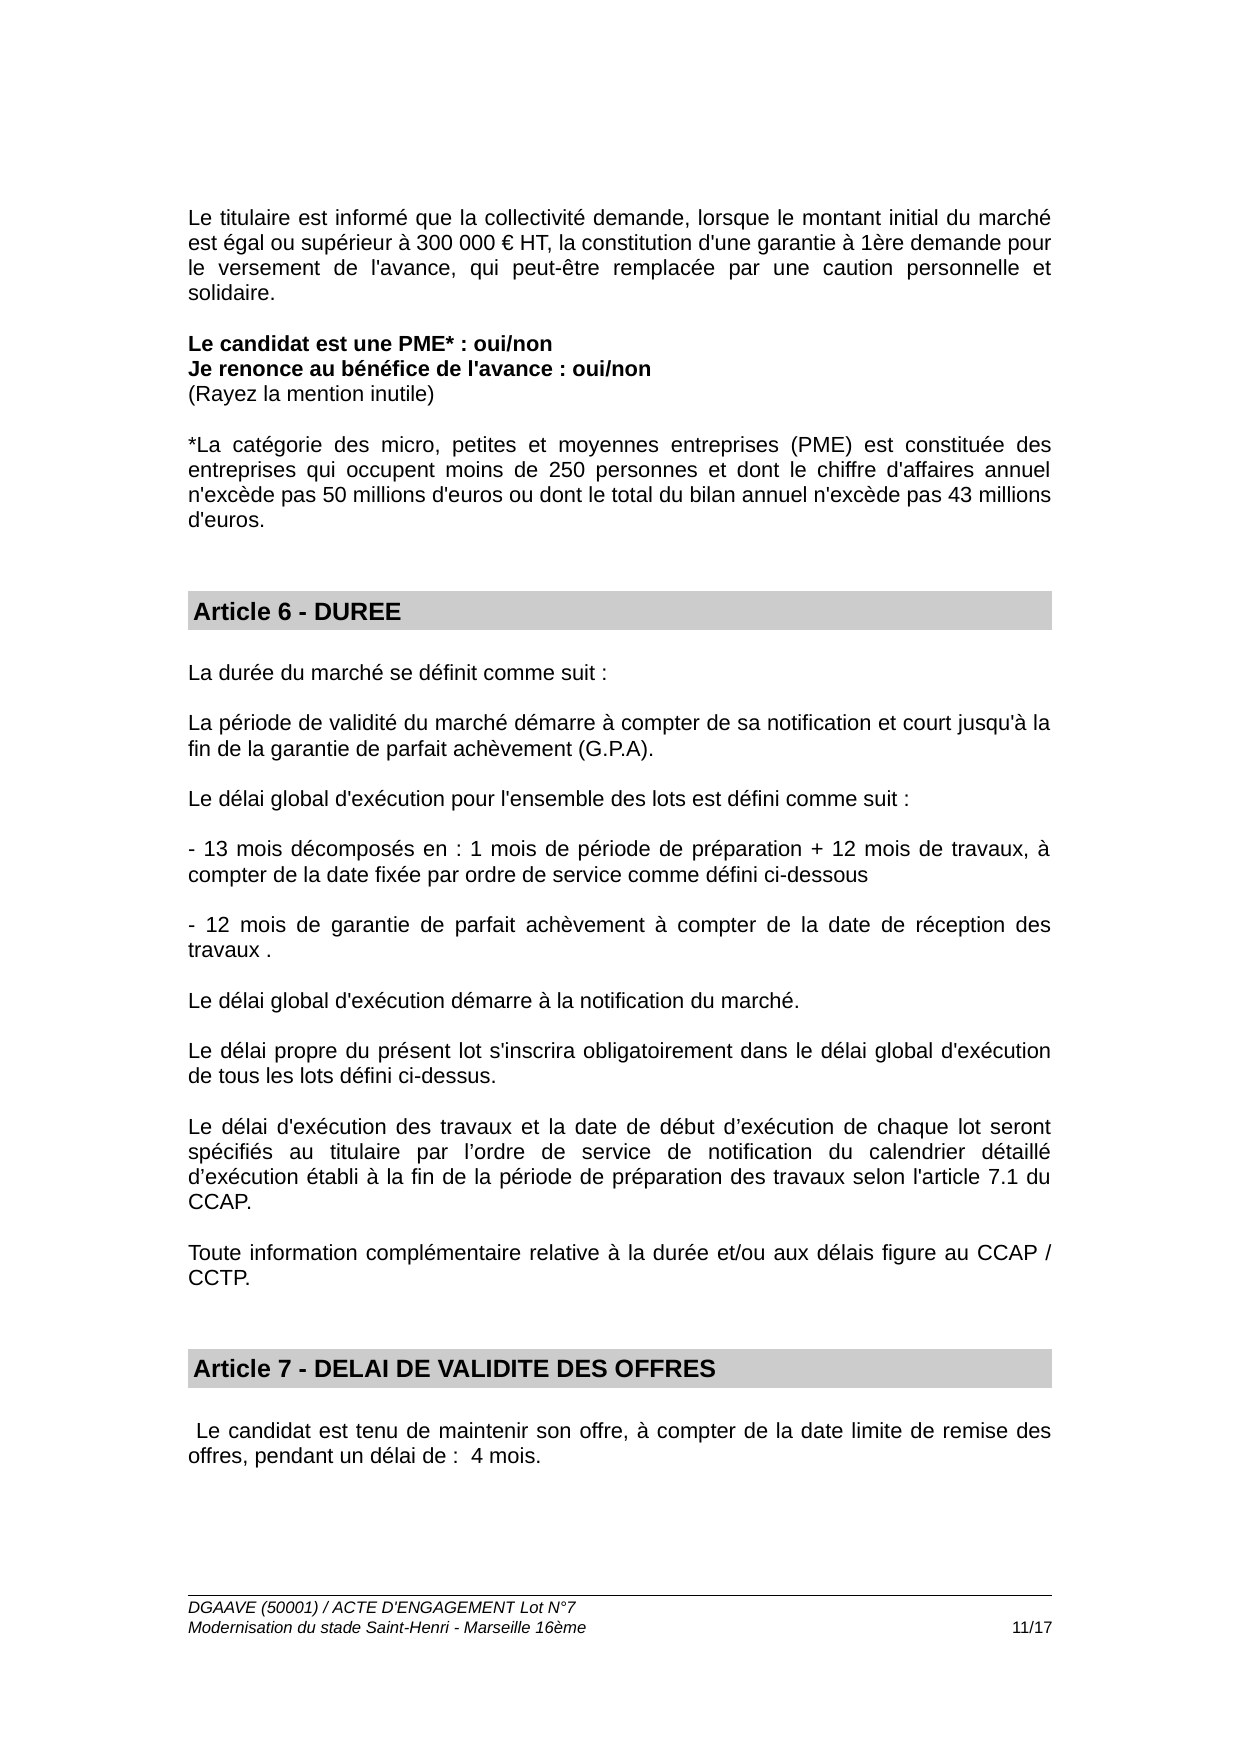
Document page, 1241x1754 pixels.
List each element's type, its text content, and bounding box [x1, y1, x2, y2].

text Le candidat est tenu de maintenir son offre, à compter de la date limite de remise des offres, pendant un délai de : 4 mois. [188, 1417, 1052, 1468]
text Le délai d'exécution des travaux et la date de début d’exécution de chaque lot seront spécifiés au titulaire par l’ordre de service de notification du calendrier détaillé d’exécution établi à la fin de la période de préparation des travaux selon l'article 7.1 du CCAP. [188, 1113, 1052, 1214]
text Le candidat est une PME* : oui/non [188, 331, 1052, 356]
text Le délai propre du présent lot s'inscrira obligatoirement dans le délai global d'exécution de tous les lots défini ci-dessus. [188, 1038, 1052, 1088]
text - 13 mois décomposés en : 1 mois de période de préparation + 12 mois de travaux, à compter de la date fixée par ordre de service comme défini ci-dessous [188, 836, 1052, 887]
subtitle DELAI DE VALIDITE DES OFFRES [190, 1351, 1050, 1386]
text Le délai global d'exécution pour l'ensemble des lots est défini comme suit : [188, 786, 1052, 811]
text Toute information complémentaire relative à la durée et/ou aux délais figure au CCAP / CCTP. [188, 1239, 1052, 1290]
subtitle DUREE [190, 594, 1050, 628]
text *La catégorie des micro, petites et moyennes entreprises (PME) est constituée des entreprises qui occupent moins de 250 personnes et dont le chiffre d'affaires annuel n'excède pas 50 millions d'euros ou dont le total du bilan annuel n'excède pas 43 millions d'euros. [188, 431, 1052, 532]
text La durée du marché se définit comme suit : [188, 660, 1052, 685]
text Le délai global d'exécution démarre à la notification du marché. [188, 987, 1052, 1013]
text (Rayez la mention inutile) [188, 381, 1052, 406]
text La période de validité du marché démarre à compter de sa notification et court jusqu'à la fin de la garantie de parfait achèvement (G.P.A). [188, 710, 1052, 761]
text - 12 mois de garantie de parfait achèvement à compter de la date de réception des travaux . [188, 912, 1052, 962]
text Le titulaire est informé que la collectivité demande, lorsque le montant initial du marché est égal ou supérieur à 300 000 € HT, la constitution d'une garantie à 1ère demande pour le versement de l'avance, qui peut-être remplacée par une caution personnelle et solidaire. [188, 204, 1052, 305]
text Je renonce au bénéfice de l'avance : oui/non [188, 356, 1052, 381]
